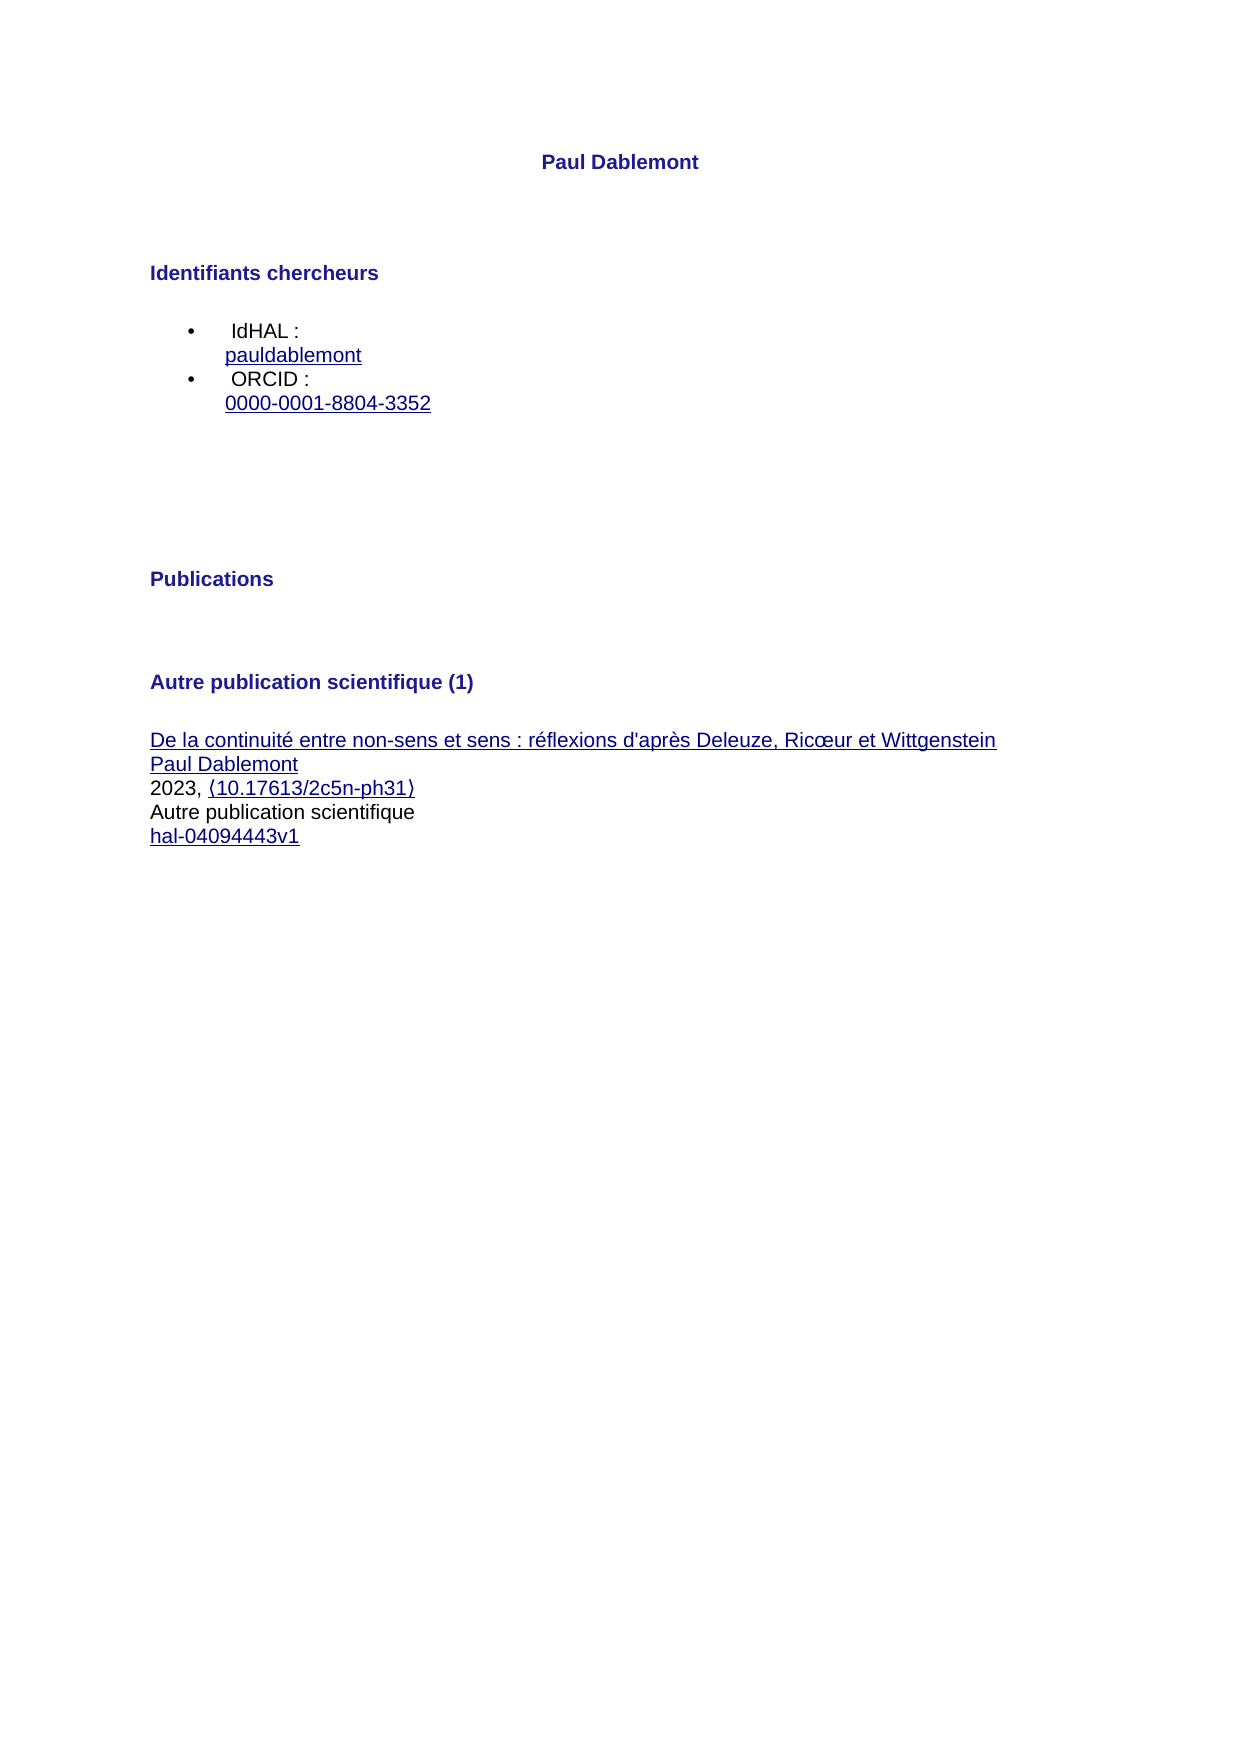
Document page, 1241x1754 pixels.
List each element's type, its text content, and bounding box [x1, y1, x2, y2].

list IdHAL : [187, 319, 1090, 343]
table_header De la continuité entre non-sens et sens : réflexions d'après Deleuze, Ricœur et Wittgenstein Paul Dablemont 2023, ⟨10.17613/2c5n-ph31⟩ Autre publication scientifique hal-04094443v1 [150, 728, 1090, 848]
subtitle Paul Dablemont [150, 150, 1090, 174]
subtitle Autre publication scientifique (1) [150, 670, 1090, 694]
subtitle Publications [150, 567, 1090, 591]
list pauldablemont [187, 343, 1090, 367]
list ORCID : [187, 367, 1090, 391]
subtitle Identifiants chercheurs [150, 260, 1090, 284]
list 0000-0001-8804-3352 [187, 391, 1090, 414]
